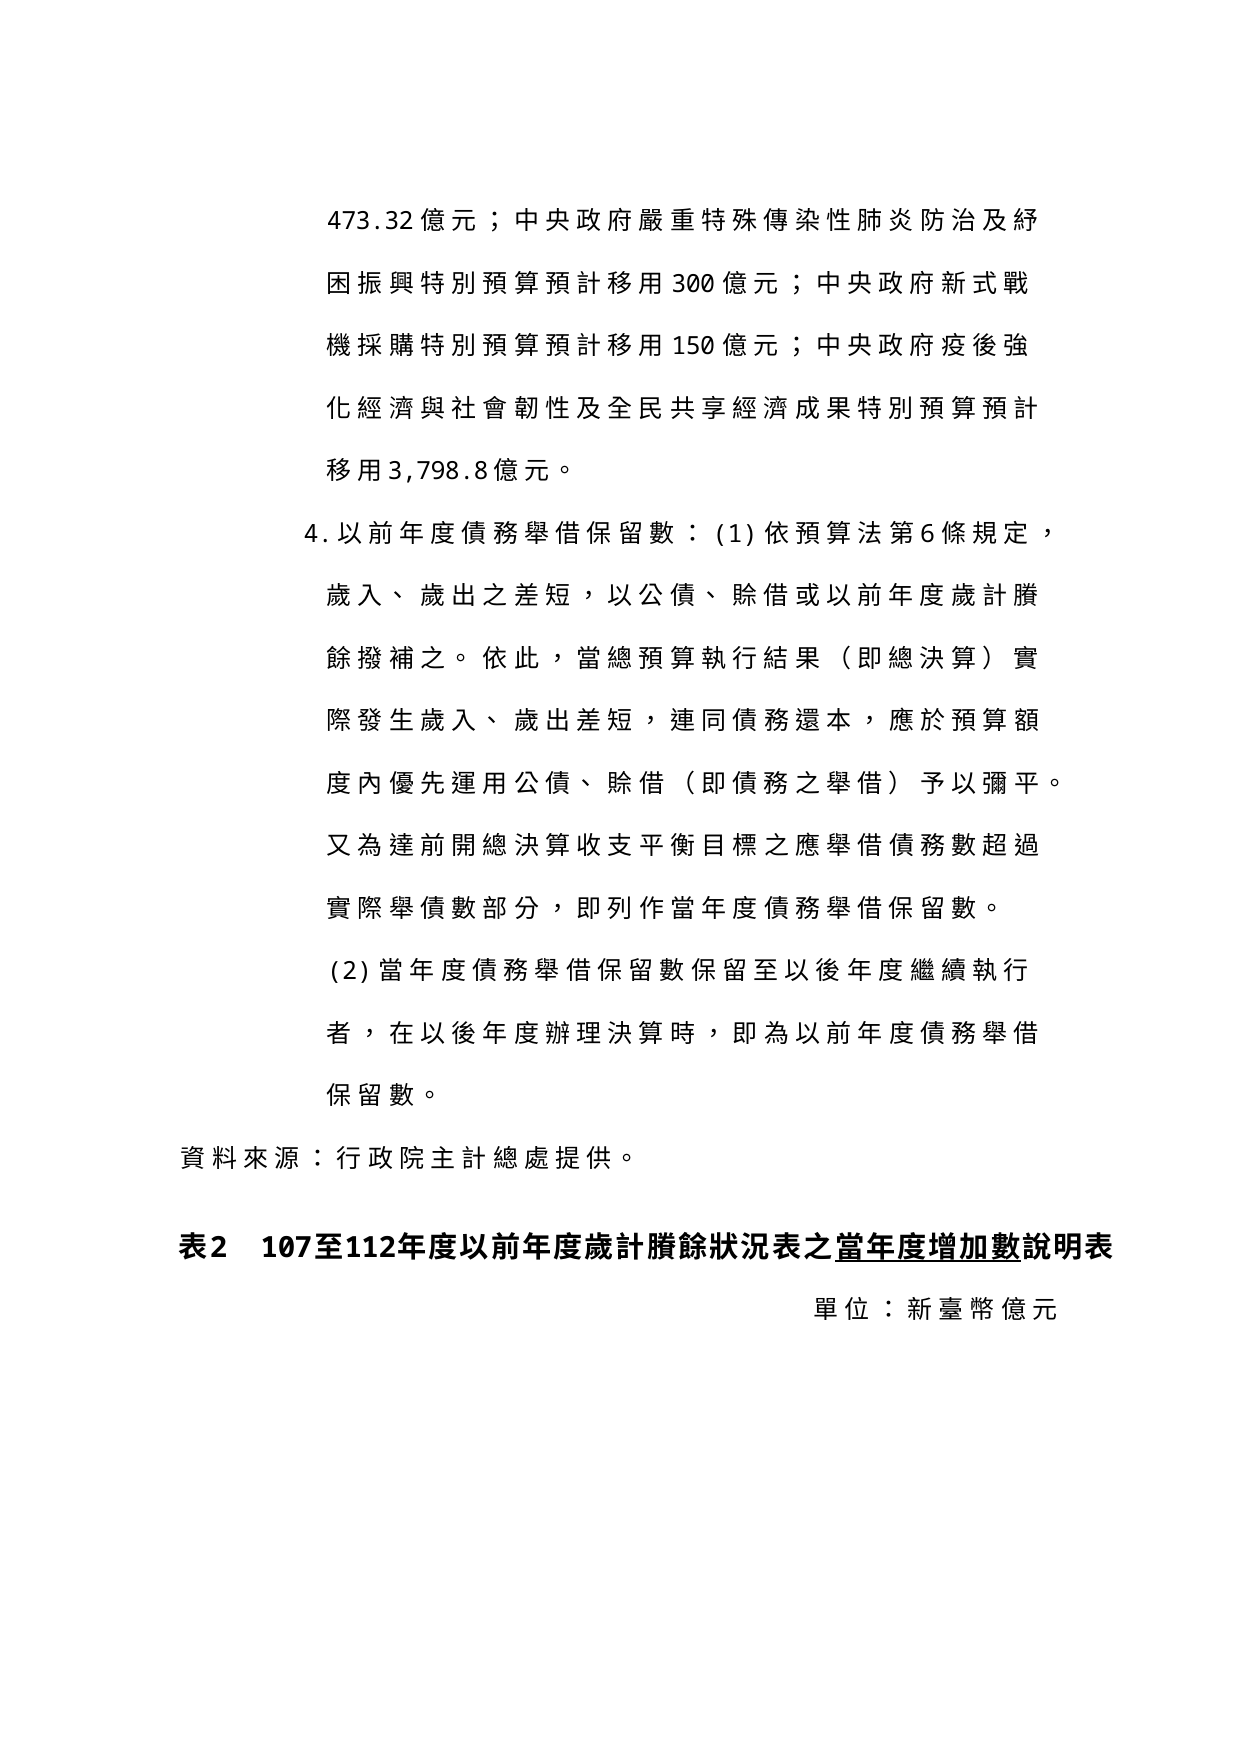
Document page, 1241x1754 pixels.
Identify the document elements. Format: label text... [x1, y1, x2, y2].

text 表2 107至112年度以前年度歲計賸餘狀況表之當年度增加數說明表 [177, 1203, 1137, 1266]
text 4.以前年度債務舉借保留數：(1)依預算法第6條規定，歲入、歲出之差短，以公債、賒借或以前年度歲計賸餘撥補之。依此，當總預算執行結果（即總決算）實際發生歲入、歲出差短，連同債務還本，應於預算額度內優先運用公債、賒借（即債務之舉借）予以彌平。又為達前開總決算收支平衡目標之應舉借債務數超過實際舉債數部分，即列作當年度債務舉借保留數。(2)當年度債務舉借保留數保留至以後年度繼續執行者，在以後年度辦理決算時，即為以前年度債務舉借保留數。 [293, 490, 1054, 1115]
text 單位：新臺幣億元 [177, 1266, 1061, 1328]
text 473.32億元；中央政府嚴重特殊傳染性肺炎防治及紓困振興特別預算預計移用300億元；中央政府新式戰機採購特別預算預計移用150億元；中央政府疫後強化經濟與社會韌性及全民共享經濟成果特別預算預計移用3,798.8億元。 [293, 177, 1054, 490]
text 資料來源：行政院主計總處提供。 [166, 1115, 1054, 1177]
